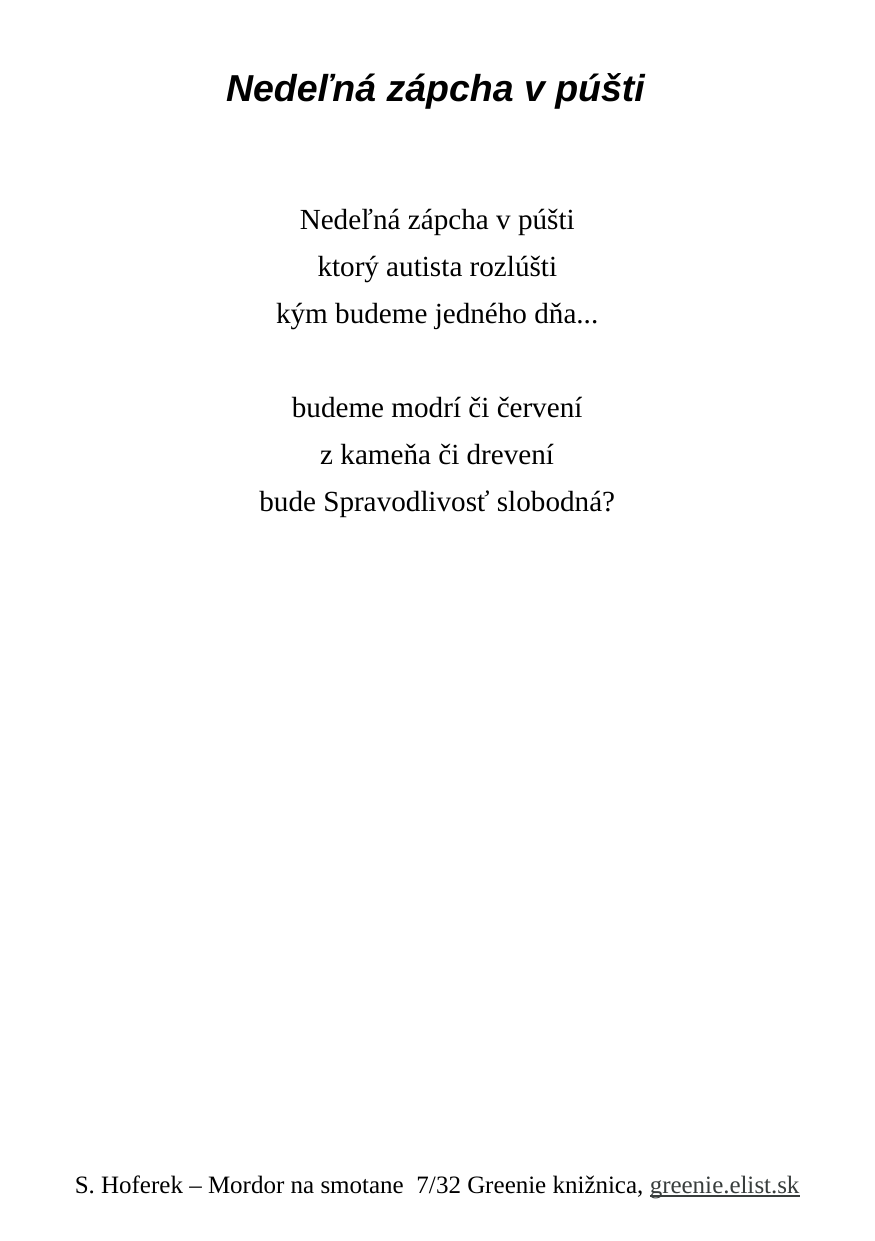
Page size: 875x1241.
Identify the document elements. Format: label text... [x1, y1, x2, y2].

text z kameňa či drevení [41, 437, 833, 470]
text kým budeme jedného dňa... [41, 296, 833, 330]
text budeme modrí či červení [41, 390, 833, 423]
text Nedeľná zápcha v púšti [41, 202, 833, 236]
text ktorý autista rozlúšti [41, 249, 833, 283]
text bude Spravodlivosť slobodná? [41, 484, 833, 517]
subtitle Nedeľná zápcha v púšti [41, 66, 833, 109]
